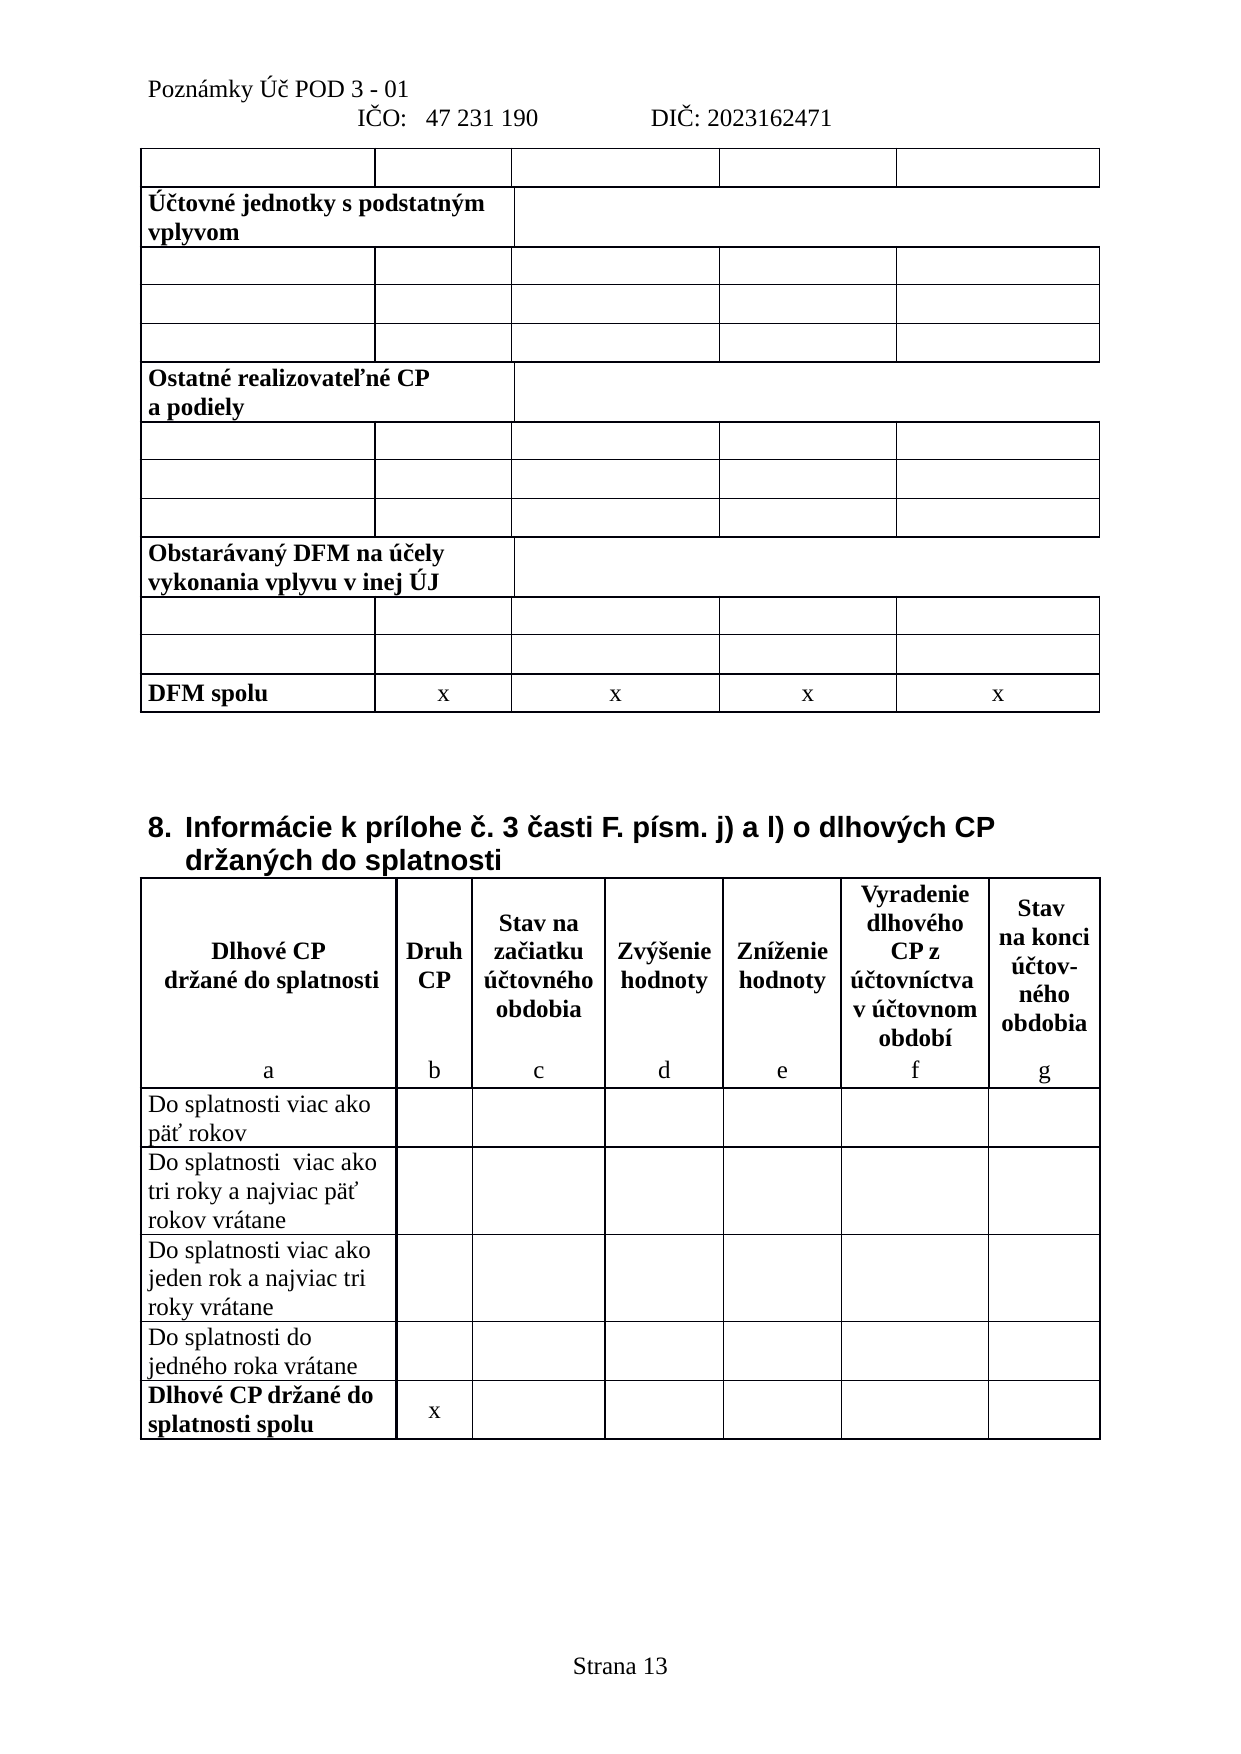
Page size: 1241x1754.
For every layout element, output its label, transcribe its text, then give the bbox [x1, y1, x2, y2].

table_cell [473, 1381, 604, 1438]
table_cell [512, 460, 719, 497]
table_cell [376, 635, 511, 672]
table_cell [512, 324, 719, 361]
table_cell [512, 149, 719, 186]
table_cell [376, 460, 511, 497]
table_cell DFM spolu [142, 675, 374, 711]
table_cell Do splatnosti viac ako päť rokov [142, 1089, 395, 1146]
table_cell [720, 324, 896, 361]
table_cell [398, 1235, 472, 1321]
table_cell [515, 363, 1100, 421]
table_header Zvýšenie hodnoty [606, 879, 722, 1051]
table_cell [989, 1089, 1099, 1146]
table_cell Do splatnosti do jedného roka vrátane [142, 1322, 395, 1379]
table_cell [473, 1235, 604, 1321]
table_cell [606, 1235, 723, 1321]
table_cell [897, 499, 1099, 536]
table_cell f [842, 1051, 988, 1087]
table_cell Obstarávaný DFM na účely vykonania vplyvu v inej ÚJ [142, 538, 514, 596]
table_cell [842, 1322, 988, 1379]
table_cell Účtovné jednotky s podstatným vplyvom [142, 188, 514, 246]
table_cell x [720, 675, 896, 711]
table_cell [897, 149, 1099, 186]
table_cell [897, 324, 1099, 361]
table_cell b [398, 1051, 471, 1087]
table_cell x [512, 675, 719, 711]
table_header Vyradenie dlhového CP z účtovníctva v účtovnom období [842, 879, 988, 1051]
table_cell [720, 598, 896, 634]
table_cell [473, 1148, 604, 1234]
table_cell [989, 1322, 1099, 1379]
table_header Druh CP [398, 879, 471, 1051]
table_cell [897, 460, 1099, 497]
table_cell e [724, 1051, 840, 1087]
table_cell [606, 1381, 723, 1438]
table_cell [897, 423, 1099, 459]
table_cell [897, 598, 1099, 634]
table_cell [515, 188, 1100, 246]
table_cell [376, 499, 511, 536]
table_cell x [897, 675, 1099, 711]
table_cell [398, 1089, 472, 1146]
table_cell [724, 1148, 841, 1234]
table_cell [376, 324, 511, 361]
table_cell [376, 285, 511, 323]
table_cell [398, 1148, 472, 1234]
table_cell [473, 1322, 604, 1379]
table_cell [989, 1148, 1099, 1234]
table_cell Dlhové CP držané do splatnosti spolu [142, 1381, 395, 1438]
table_cell [720, 423, 896, 459]
table_cell [512, 248, 719, 284]
table_cell [842, 1381, 988, 1438]
table_cell [512, 285, 719, 323]
table_cell [842, 1089, 988, 1146]
table_cell c [473, 1051, 604, 1087]
table_cell [897, 248, 1099, 284]
table_cell [142, 460, 374, 497]
table_cell Do splatnosti viac ako tri roky a najviac päť rokov vrátane [142, 1148, 395, 1234]
table_cell d [606, 1051, 722, 1087]
table_cell Do splatnosti viac ako jeden rok a najviac tri roky vrátane [142, 1235, 395, 1321]
table_cell [724, 1381, 841, 1438]
table_cell [720, 460, 896, 497]
table_cell [515, 538, 1100, 596]
table_cell [142, 285, 374, 323]
table_cell [512, 598, 719, 634]
table_cell [724, 1089, 841, 1146]
table_cell [720, 149, 896, 186]
table_cell [989, 1381, 1099, 1438]
table_cell [512, 423, 719, 459]
table_cell [720, 499, 896, 536]
table_cell [720, 248, 896, 284]
table_cell [897, 285, 1099, 323]
table_cell [142, 499, 374, 536]
table_cell [512, 635, 719, 672]
table_cell a [142, 1051, 395, 1087]
table_cell [724, 1322, 841, 1379]
table_header Zníženie hodnoty [724, 879, 840, 1051]
table_cell [376, 248, 511, 284]
table_header Dlhové CP držané do splatnosti [142, 879, 395, 1051]
title Informácie k prílohe č. 3 časti F. písm. j) a l) o dlhových CP držaných do splatnosti [148, 810, 1092, 877]
table_cell [376, 598, 511, 634]
table_cell [376, 149, 511, 186]
table_cell [842, 1148, 988, 1234]
table_cell [512, 499, 719, 536]
table_cell [142, 324, 374, 361]
table_cell Ostatné realizovateľné CP a podiely [142, 363, 514, 421]
table_cell [142, 248, 374, 284]
table_cell [720, 635, 896, 672]
table_cell g [990, 1051, 1099, 1087]
table_cell x [376, 675, 511, 711]
table_cell [724, 1235, 841, 1321]
table_cell [606, 1148, 723, 1234]
table_header Stav na začiatku účtovného obdobia [473, 879, 604, 1051]
table_cell [842, 1235, 988, 1321]
table_cell [606, 1322, 723, 1379]
table_cell [142, 149, 374, 186]
table_cell [398, 1322, 472, 1379]
table_cell [473, 1089, 604, 1146]
table_cell [720, 285, 896, 323]
table_cell [142, 423, 374, 459]
table_cell [142, 635, 374, 672]
table_header Stav na konci účtov-ného obdobia [990, 879, 1099, 1051]
table_cell x [398, 1381, 472, 1438]
table_cell [142, 598, 374, 634]
table_cell [897, 635, 1099, 672]
table_cell [606, 1089, 723, 1146]
table_cell [989, 1235, 1099, 1321]
table_cell [376, 423, 511, 459]
